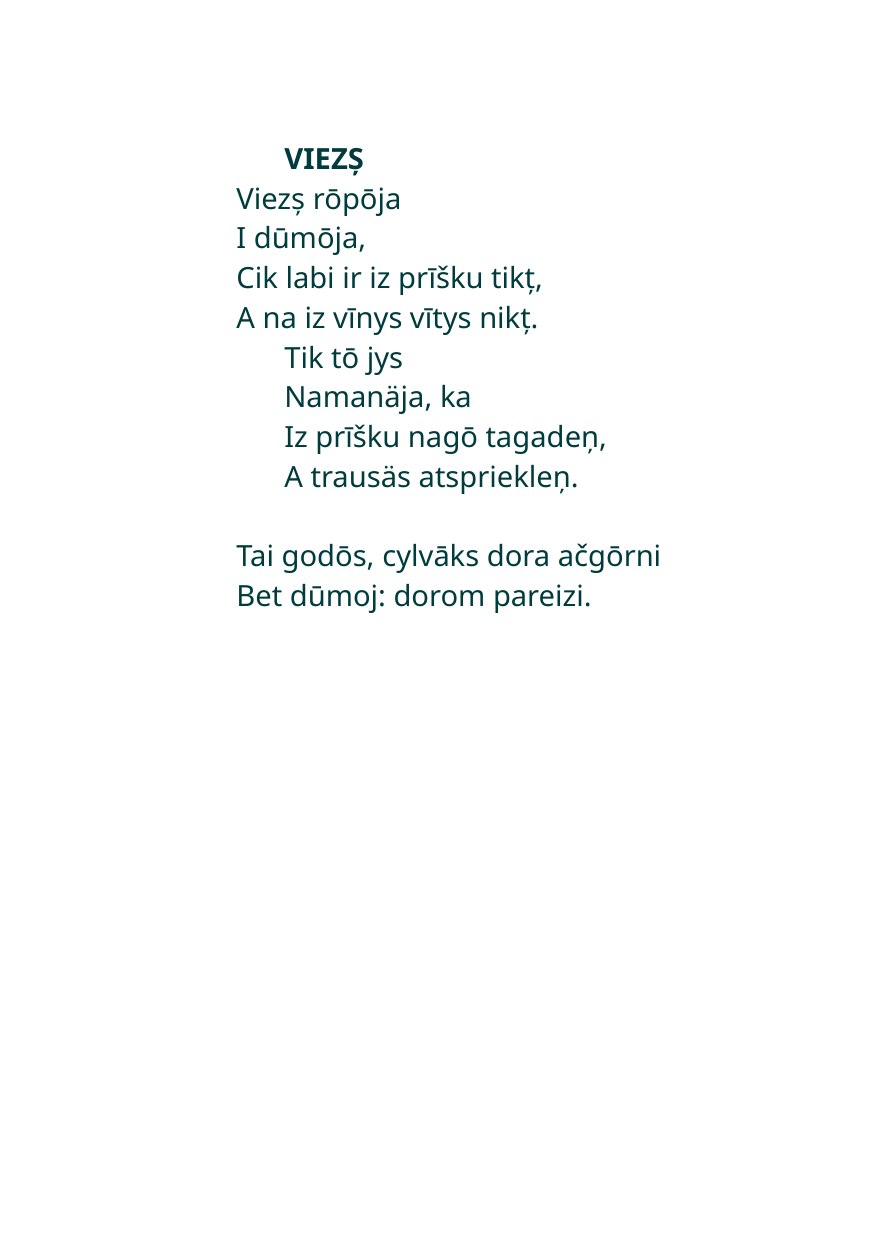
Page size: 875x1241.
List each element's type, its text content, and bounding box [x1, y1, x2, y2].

text Iz prīšku nagō tagadeņ, [236, 416, 815, 456]
text Namanäja, ka [236, 377, 815, 416]
text VIEZȘ [236, 138, 815, 178]
text Cik labi ir iz prīšku tikț, [236, 257, 815, 297]
text Bet dūmoj: dorom pareizi. [236, 575, 815, 615]
text A trausäs atspriekleņ. [236, 456, 815, 496]
text Tik tō jys [236, 337, 815, 377]
text I dūmōja, [236, 218, 815, 257]
text A na iz vīnys vītys nikț. [236, 297, 815, 337]
text Viezș rōpōja [236, 178, 815, 218]
text Tai godōs, cylvāks dora ačgōrni [236, 535, 815, 575]
